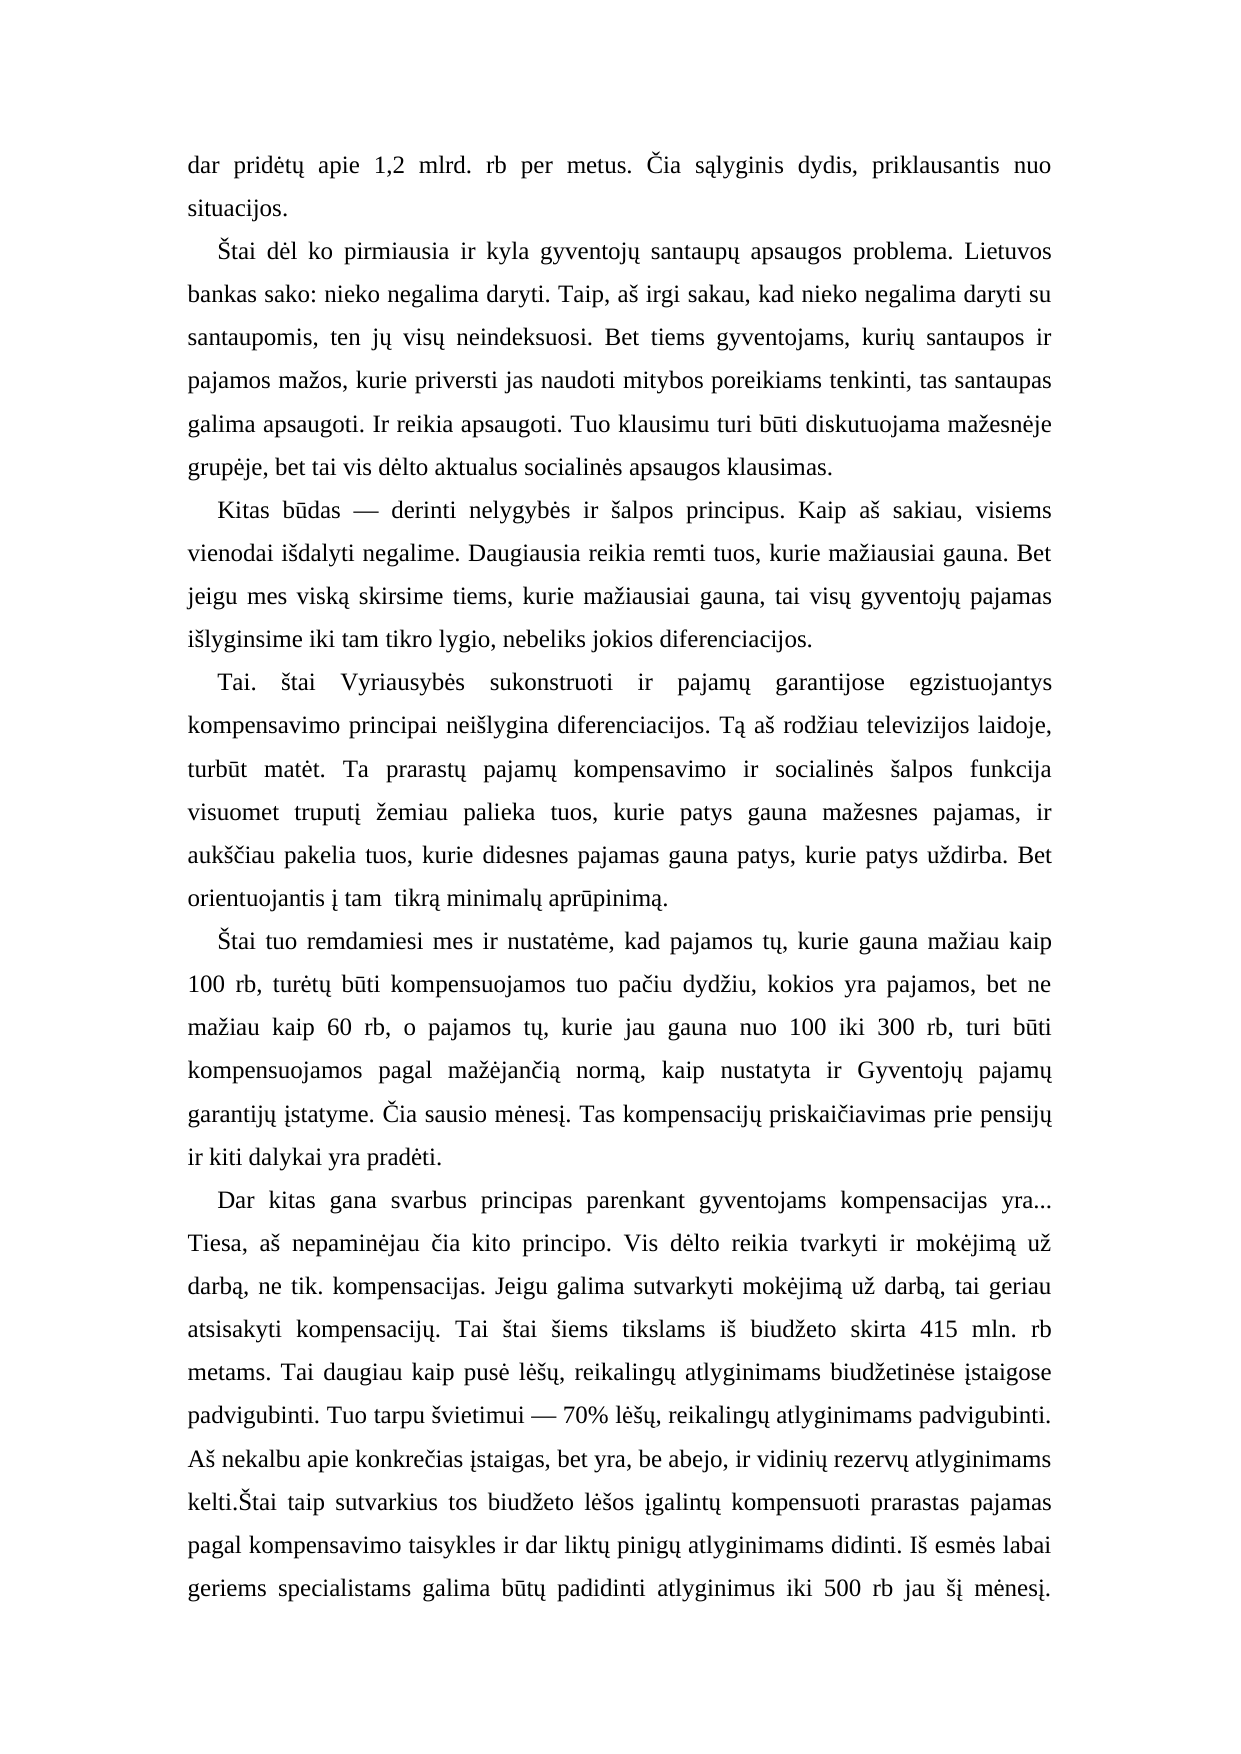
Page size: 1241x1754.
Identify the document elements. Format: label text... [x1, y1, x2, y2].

text dar pridėtų apie 1,2 mlrd. rb per metus. Čia sąlyginis dydis, priklausantis nuo situacijos. [187, 150, 1053, 222]
text Dar kitas gana svarbus principas parenkant gyventojams kompensacijas yra... Tiesa, aš nepaminėjau čia kito principo. Vis dėlto reikia tvarkyti ir mokėjimą už darbą, ne tik. kompensacijas. Jeigu galima sutvarkyti mokėjimą už darbą, tai geriau atsisakyti kompensacijų. Tai štai šiems tikslams iš biudžeto skirta 415 mln. rb metams. Tai daugiau kaip pusė lėšų, reikalingų atlyginimams biudžetinėse įstaigose padvigubinti. Tuo tarpu švietimui — 70% lėšų, reikalingų atlyginimams padvigubinti. Aš nekalbu apie konkrečias įstaigas, bet yra, be abejo, ir vidinių rezervų atlyginimams kelti.Štai taip sutvarkius tos biudžeto lėšos įgalintų kompensuoti prarastas pajamas pagal kompensavimo taisykles ir dar liktų pinigų atlyginimams didinti. Iš esmės labai geriems specialistams galima būtų padidinti atlyginimus iki 500 rb jau šį mėnesį. [187, 1185, 1053, 1602]
text Kitas būdas — derinti nelygybės ir šalpos principus. Kaip aš sakiau, visiems vienodai išdalyti negalime. Daugiausia reikia remti tuos, kurie mažiausiai gauna. Bet jeigu mes viską skirsime tiems, kurie mažiausiai gauna, tai visų gyventojų pajamas išlyginsime iki tam tikro lygio, nebeliks jokios diferenciacijos. [187, 495, 1053, 653]
text Tai. štai Vyriausybės sukonstruoti ir pajamų garantijose egzistuojantys kompensavimo principai neišlygina diferenciacijos. Tą aš rodžiau televizijos laidoje, turbūt matėt. Ta prarastų pajamų kompensavimo ir socialinės šalpos funkcija visuomet truputį žemiau palieka tuos, kurie patys gauna mažesnes pajamas, ir aukščiau pakelia tuos, kurie didesnes pajamas gauna patys, kurie patys uždirba. Bet orientuojantis į tam tikrą minimalų aprūpinimą. [187, 667, 1053, 912]
text Štai tuo remdamiesi mes ir nustatėme, kad pajamos tų, kurie gauna mažiau kaip 100 rb, turėtų būti kompensuojamos tuo pačiu dydžiu, kokios yra pajamos, bet ne mažiau kaip 60 rb, o pajamos tų, kurie jau gauna nuo 100 iki 300 rb, turi būti kompensuojamos pagal mažėjančią normą, kaip nustatyta ir Gyventojų pajamų garantijų įstatyme. Čia sausio mėnesį. Tas kompensacijų priskaičiavimas prie pensijų ir kiti dalykai yra pradėti. [187, 926, 1053, 1171]
text Štai dėl ko pirmiausia ir kyla gyventojų santaupų apsaugos problema. Lietuvos bankas sako: nieko negalima daryti. Taip, aš irgi sakau, kad nieko negalima daryti su santaupomis, ten jų visų neindeksuosi. Bet tiems gyventojams, kurių santaupos ir pajamos mažos, kurie priversti jas naudoti mitybos poreikiams tenkinti, tas santaupas galima apsaugoti. Ir reikia apsaugoti. Tuo klausimu turi būti diskutuojama mažesnėje grupėje, bet tai vis dėlto aktualus socialinės apsaugos klausimas. [187, 236, 1053, 481]
